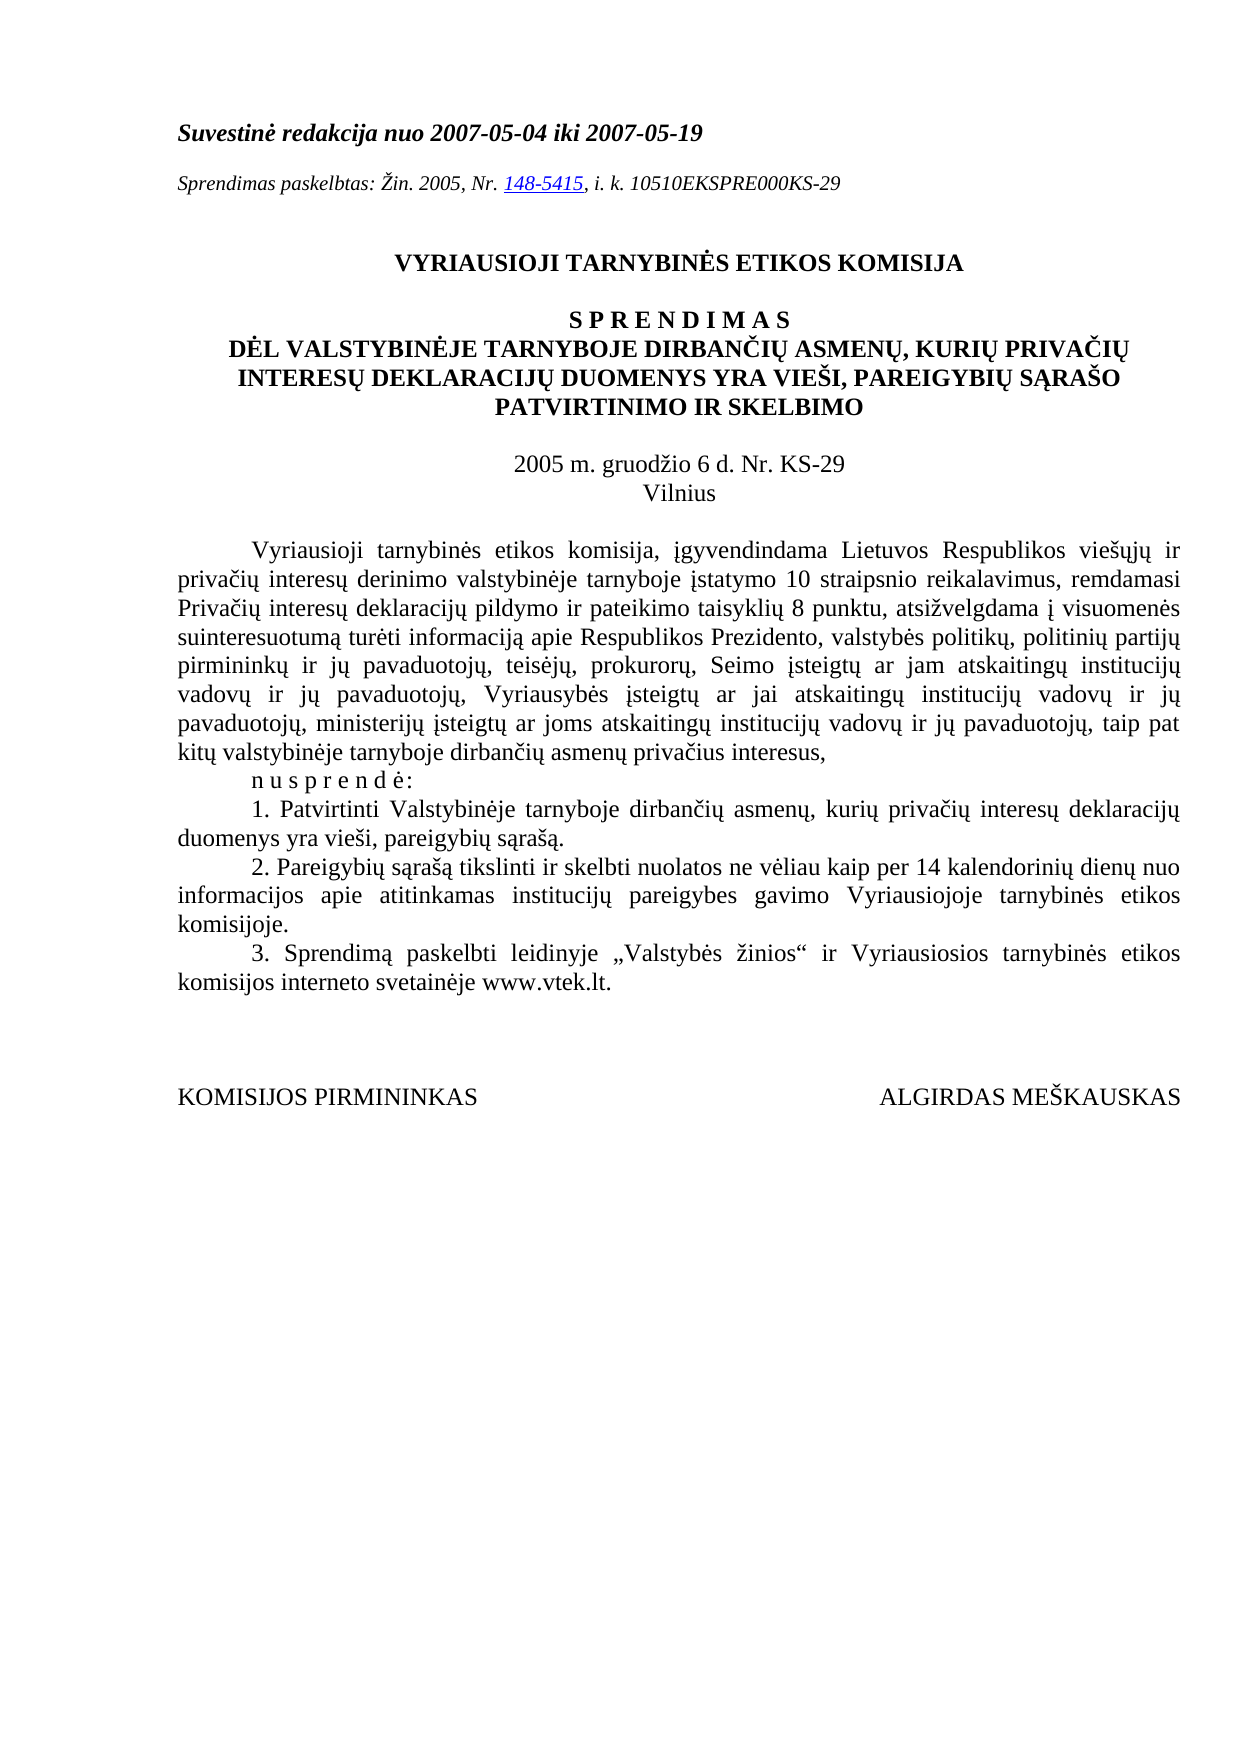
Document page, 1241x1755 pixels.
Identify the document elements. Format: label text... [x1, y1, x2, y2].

text Vyriausioji tarnybinės etikos komisija, įgyvendindama Lietuvos Respublikos viešųjų ir privačių interesų derinimo valstybinėje tarnyboje įstatymo 10 straipsnio reikalavimus, remdamasi Privačių interesų deklaracijų pildymo ir pateikimo taisyklių 8 punktu, atsižvelgdama į visuomenės suinteresuotumą turėti informaciją apie Respublikos Prezidento, valstybės politikų, politinių partijų pirmininkų ir jų pavaduotojų, teisėjų, prokurorų, Seimo įsteigtų ar jam atskaitingų institucijų vadovų ir jų pavaduotojų, Vyriausybės įsteigtų ar jai atskaitingų institucijų vadovų ir jų pavaduotojų, ministerijų įsteigtų ar joms atskaitingų institucijų vadovų ir jų pavaduotojų, taip pat kitų valstybinėje tarnyboje dirbančių asmenų privačius interesus, [177, 535, 1181, 765]
text VYRIAUSIOJI TARNYBINĖS ETIKOS KOMISIJA [177, 248, 1181, 277]
text 1. Patvirtinti Valstybinėje tarnyboje dirbančių asmenų, kurių privačių interesų deklaracijų duomenys yra vieši, pareigybių sąrašą. [177, 794, 1181, 852]
text 3. Sprendimą paskelbti leidinyje „Valstybės žinios“ ir Vyriausiosios tarnybinės etikos komisijos interneto svetainėje www.vtek.lt. [177, 938, 1181, 995]
text DĖL VALSTYBINĖJE TARNYBOJE DIRBANČIŲ ASMENŲ, KURIŲ PRIVAČIŲ INTERESŲ DEKLARACIJŲ DUOMENYS YRA VIEŠI, PAREIGYBIŲ SĄRAŠO PATVIRTINIMO IR SKELBIMO [177, 334, 1181, 420]
text 2005 m. gruodžio 6 d. Nr. KS-29 [177, 449, 1181, 478]
text Vilnius [177, 478, 1181, 507]
text S P R E N D I M A S [177, 305, 1181, 334]
text KOMISIJOS PIRMININKAS ALGIRDAS MEŠKAUSKAS [177, 1082, 1181, 1110]
text 2. Pareigybių sąrašą tikslinti ir skelbti nuolatos ne vėliau kaip per 14 kalendorinių dienų nuo informacijos apie atitinkamas institucijų pareigybes gavimo Vyriausiojoje tarnybinės etikos komisijoje. [177, 852, 1181, 938]
text Sprendimas paskelbtas: Žin. 2005, Nr. 148-5415, i. k. 10510EKSPRE000KS-29 [177, 171, 1181, 195]
text nusprendė: [177, 765, 1181, 794]
text Suvestinė redakcija nuo 2007-05-04 iki 2007-05-19 [177, 118, 1181, 147]
